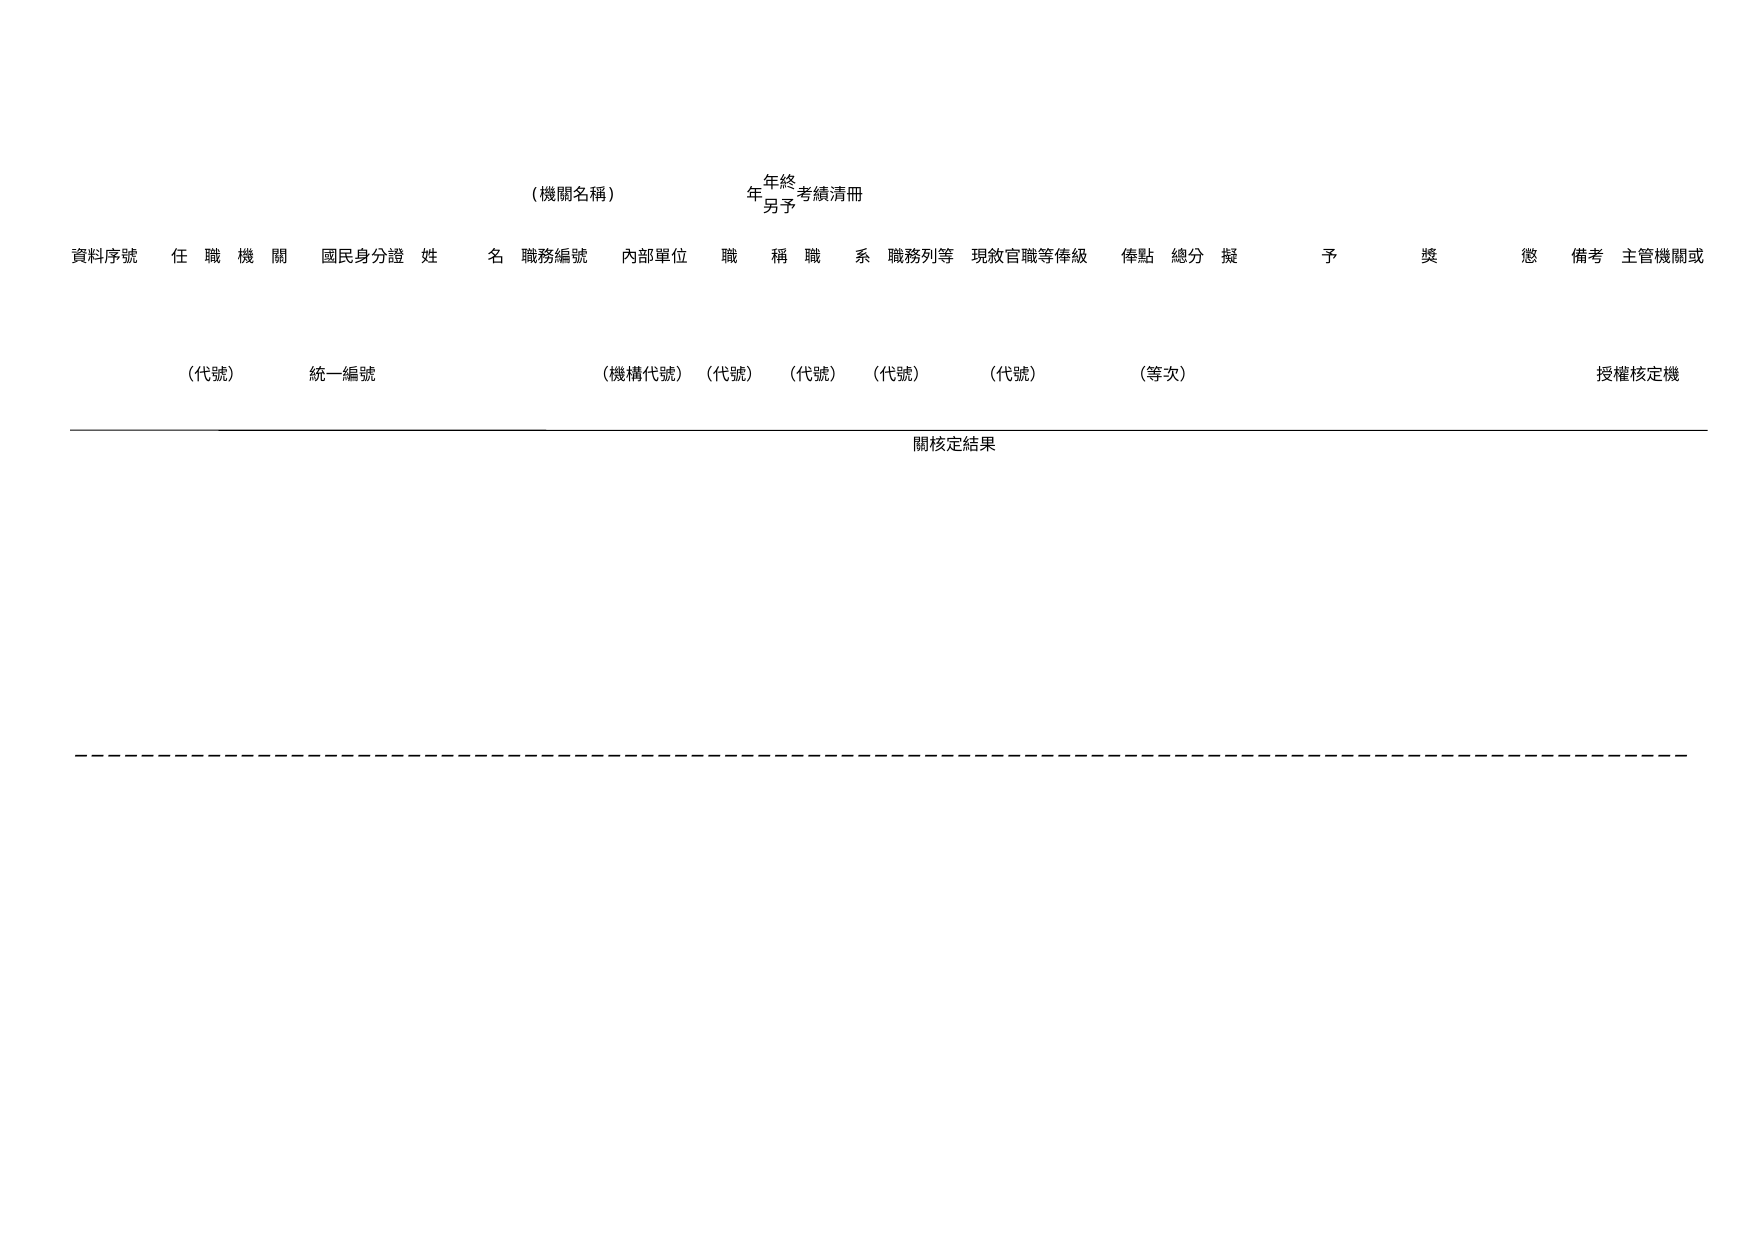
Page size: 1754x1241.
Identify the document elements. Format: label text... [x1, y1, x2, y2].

table_cell －－－－－－－－－－－－－－－－－－－－－－－－－－－－－－－－－－－－－－－－－－－－－－－－－－－－－－－－－－－－－－－－－－－－－－－－－－－－－－－－－－－－－－－－－－－－－－－－－ [71, 464, 1708, 776]
table_cell 資料序號 任 職 機 關 國民身分證 姓 名 職務編號 內部單位 職 稱 職 系 職務列等 現敘官職等俸級 俸點 總分 擬 予 獎 懲 備考 主管機關或 （代號） 統一編號 （機構代號） （代號） （代號） （代號） （代號） （等次） 授權核定機 關核定結果 [71, 431, 1708, 464]
table_cell [71, 776, 1708, 839]
table_header [71, 151, 342, 214]
table_header [1461, 151, 1708, 214]
table_header (機關名稱) 年年終另予考績清冊 [342, 151, 1461, 214]
table_cell 資料序號 任 職 機 關 國民身分證 姓 名 職務編號 內部單位 職 稱 職 系 職務列等 現敘官職等俸級 俸點 總分 擬 予 獎 懲 備考 主管機關或 （代號） 統一編號 （機構代號） （代號） （代號） （代號） （代號） （等次） 授權核定機 關核定結果 [71, 214, 1708, 429]
